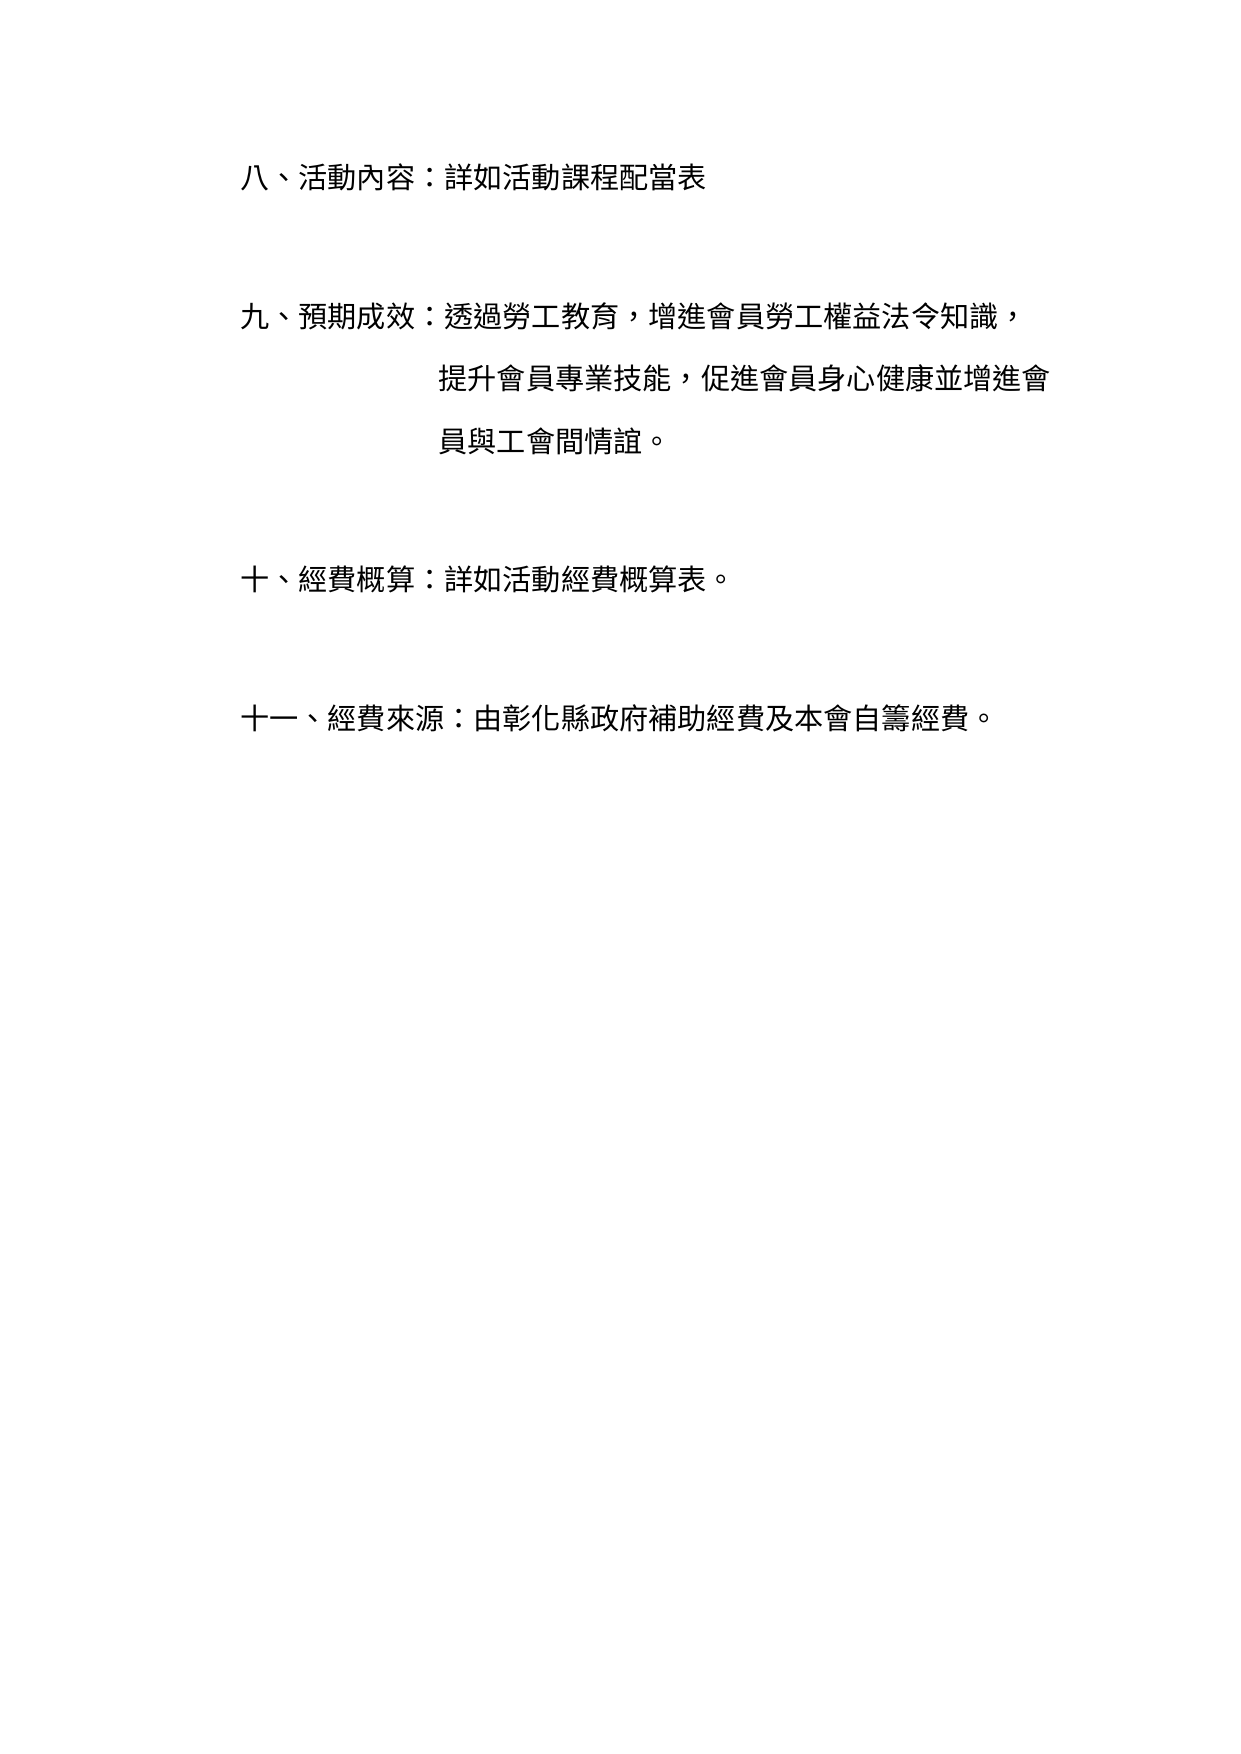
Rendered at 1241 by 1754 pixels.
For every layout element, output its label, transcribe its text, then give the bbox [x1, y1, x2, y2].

text 十一、經費來源：由彰化縣政府補助經費及本會自籌經費。 [187, 675, 1053, 737]
text 十、經費概算：詳如活動經費概算表。 [187, 536, 1053, 599]
text 九、預期成效：透過勞工教育，增進會員勞工權益法令知識，提升會員專業技能，促進會員身心健康並增進會員與工會間情誼。 [187, 273, 1053, 460]
text 八、活動內容：詳如活動課程配當表 [187, 134, 1053, 197]
